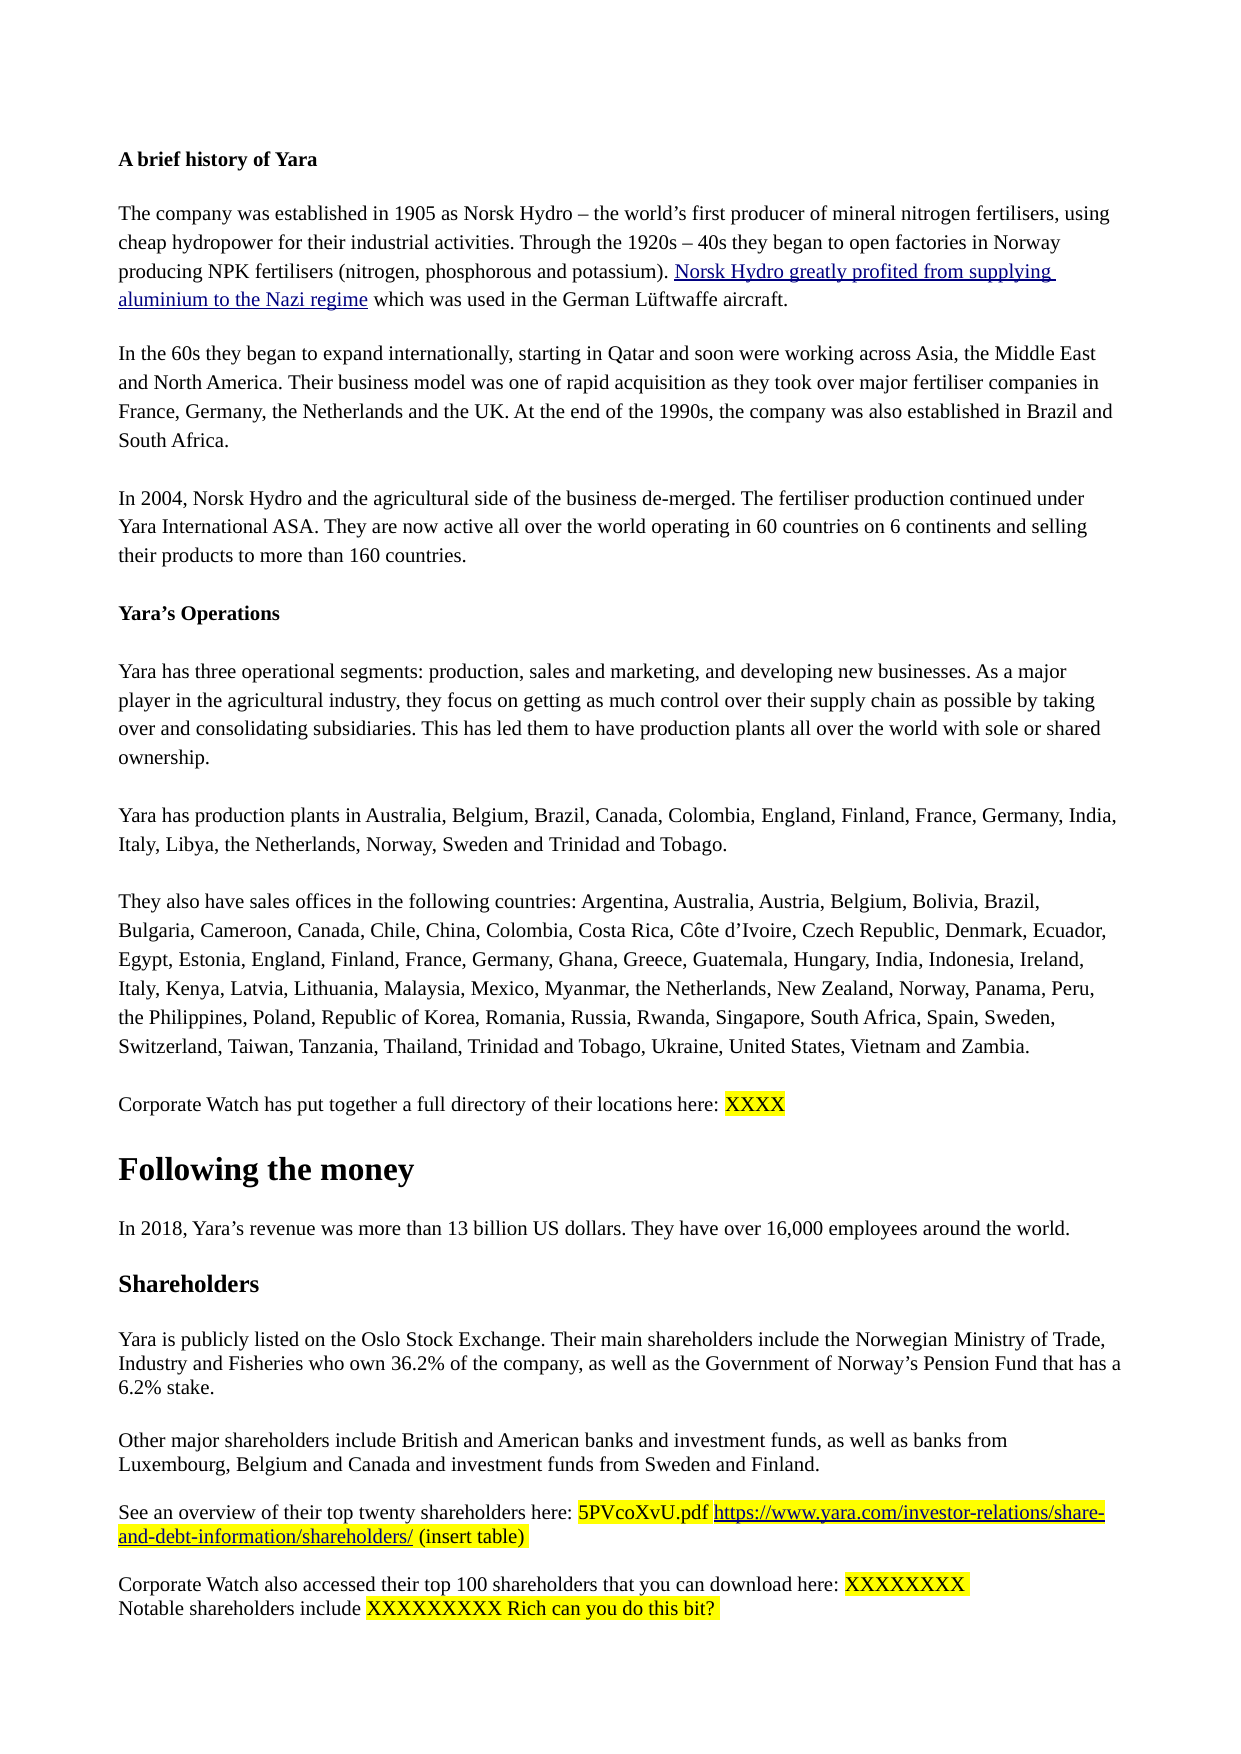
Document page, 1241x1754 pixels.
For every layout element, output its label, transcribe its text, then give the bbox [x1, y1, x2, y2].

text In 2004, Norsk Hydro and the agricultural side of the business de-merged. The fertiliser production continued under Yara International ASA. They are now active all over the world operating in 60 countries on 6 continents and selling their products to more than 160 countries. [118, 486, 1122, 567]
text In 2018, Yara’s revenue was more than 13 billion US dollars. They have over 16,000 employees around the world. [118, 1216, 1122, 1240]
text See an overview of their top twenty shareholders here: 5PVcoXvU.pdf https://www.yara.com/investor-relations/share-and-debt-information/shareholders/ (insert table) [118, 1500, 1122, 1548]
text Yara has production plants in Australia, Belgium, Brazil, Canada, Colombia, England, Finland, France, Germany, India, Italy, Libya, the Netherlands, Norway, Sweden and Trinidad and Tobago. [118, 803, 1122, 856]
text Corporate Watch has put together a full directory of their locations here: XXXX [118, 1091, 1122, 1116]
text Corporate Watch also accessed their top 100 shareholders that you can download here: XXXXXXXX [118, 1572, 1122, 1596]
text Following the money [118, 1149, 1122, 1187]
text Shareholders [118, 1269, 1122, 1298]
text Yara is publicly listed on the Oslo Stock Exchange. Their main shareholders include the Norwegian Ministry of Trade, Industry and Fisheries who own 36.2% of the company, as well as the Government of Norway’s Pension Fund that has a 6.2% stake. [118, 1327, 1122, 1399]
text In the 60s they began to expand internationally, starting in Qatar and soon were working across Asia, the Middle East and North America. Their business model was one of rapid acquisition as they took over major fertiliser companies in France, Germany, the Netherlands and the UK. At the end of the 1990s, the company was also established in Brazil and South Africa. [118, 341, 1122, 452]
text Other major shareholders include British and American banks and investment funds, as well as banks from Luxembourg, Belgium and Canada and investment funds from Sweden and Finland. [118, 1427, 1122, 1476]
text Notable shareholders include XXXXXXXXX Rich can you do this bit? [118, 1596, 1122, 1620]
text Yara’s Operations [118, 601, 1122, 625]
text Yara has three operational segments: production, sales and marketing, and developing new businesses. As a major player in the agricultural industry, they focus on getting as much control over their supply chain as possible by taking over and consolidating subsidiaries. This has led them to have production plants all over the world with sole or shared ownership. [118, 659, 1122, 769]
text They also have sales offices in the following countries: Argentina, Australia, Austria, Belgium, Bolivia, Brazil, Bulgaria, Cameroon, Canada, Chile, China, Colombia, Costa Rica, Côte d’Ivoire, Czech Republic, Denmark, Ecuador, Egypt, Estonia, England, Finland, France, Germany, Ghana, Greece, Guatemala, Hungary, India, Indonesia, Ireland, Italy, Kenya, Latvia, Lithuania, Malaysia, Mexico, Myanmar, the Netherlands, New Zealand, Norway, Panama, Peru, the Philippines, Poland, Republic of Korea, Romania, Russia, Rwanda, Singapore, South Africa, Spain, Sweden, Switzerland, Taiwan, Tanzania, Thailand, Trinidad and Tobago, Ukraine, United States, Vietnam and Zambia. [118, 889, 1122, 1058]
text The company was established in 1905 as Norsk Hydro – the world’s first producer of mineral nitrogen fertilisers, using cheap hydropower for their industrial activities. Through the 1920s – 40s they began to open factories in Norway producing NPK fertilisers (nitrogen, phosphorous and potassium). Norsk Hydro greatly profited from supplying aluminium to the Nazi regime which was used in the German Lüftwaffe aircraft. [118, 201, 1122, 311]
text A brief history of Yara [118, 147, 1122, 171]
